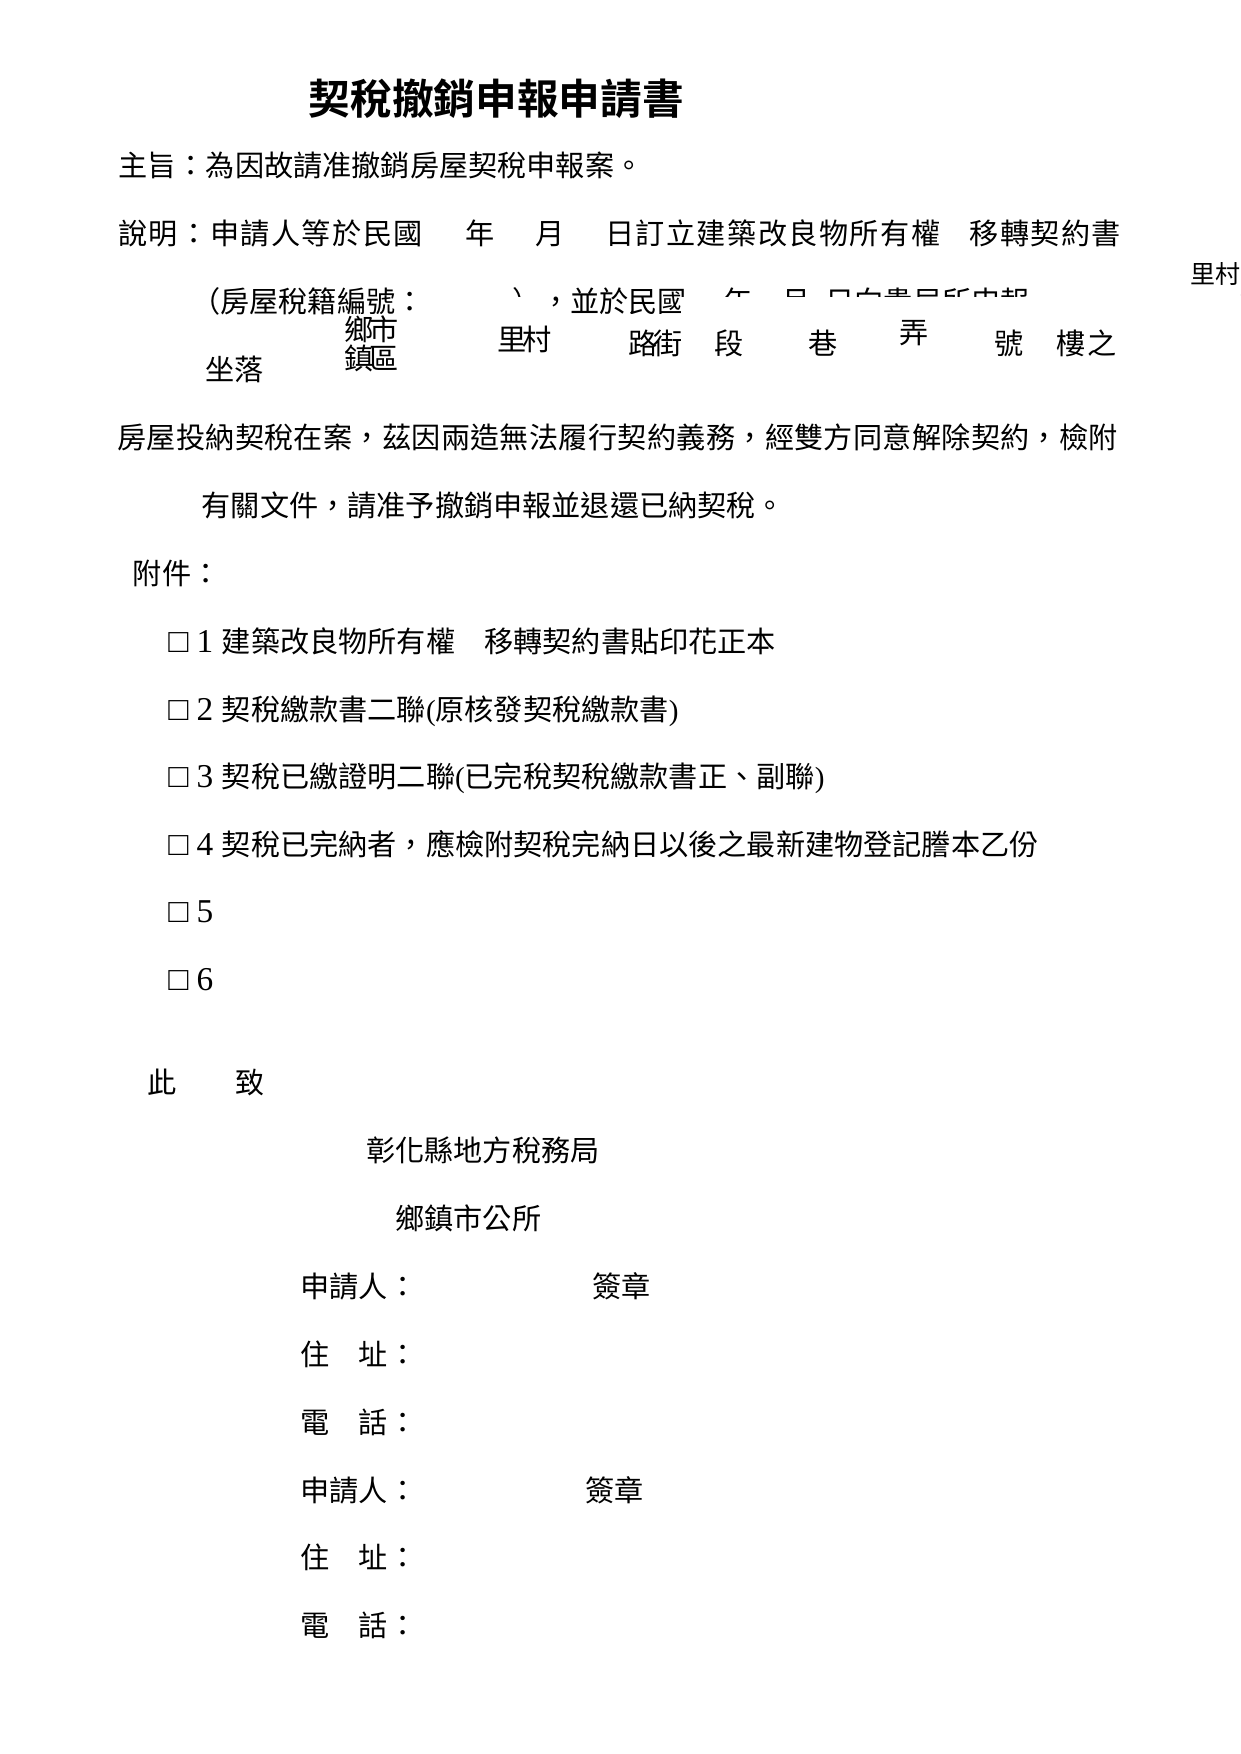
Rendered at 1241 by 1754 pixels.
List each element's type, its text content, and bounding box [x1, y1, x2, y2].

text 樓 [1056, 297, 1087, 390]
text 巷 [807, 297, 838, 390]
text 街 [656, 314, 681, 373]
text 彰化縣地方稅務局 [118, 1115, 1122, 1183]
text 附件： [118, 537, 1122, 605]
text 段 [713, 297, 744, 390]
text 村 [524, 297, 549, 382]
text □ 3 契稅已繳證明二聯(已完稅契稅繳款書正、副聯) [118, 741, 1122, 809]
text 路 [631, 346, 656, 373]
text 此 致 [118, 1047, 1122, 1115]
text 申請人： 簽章 [118, 1454, 1122, 1522]
text 市區 [371, 322, 396, 368]
text 市區 [371, 314, 396, 320]
text 申請人： 簽章 [118, 1251, 1122, 1318]
text 號 [993, 297, 1024, 390]
text 房屋投納契稅在案，茲因兩造無法履行契約義務，經雙方同意解除契約，檢附有關文件，請准予撤銷申報並退還已納契稅。 [24, 402, 1122, 537]
text 里 [499, 352, 524, 382]
text 坐落 [205, 334, 1122, 402]
text 電 話： [118, 1590, 1122, 1658]
text 說明：申請人等於民國 年 月 日訂立建築改良物所有權 移轉契約書（房屋稅籍編號： ），並於民國 年 月 日向貴局所申報 [118, 198, 1149, 390]
text 住 址： [118, 1318, 1122, 1386]
text 之 [1087, 297, 1118, 390]
text 里 [513, 345, 524, 349]
text □ 5 [118, 877, 1122, 945]
text □ 1 建築改良物所有權 移轉契約書貼印花正本 [118, 605, 1122, 673]
text 里 [499, 297, 524, 349]
text 弄 [898, 297, 929, 390]
text 路 [631, 314, 656, 344]
text □ 4 契稅已完納者，應檢附契稅完納日以後之最新建物登記謄本乙份 [118, 809, 1122, 877]
text 市區 [371, 366, 396, 373]
text 路 [631, 340, 635, 352]
text □ 2 契稅繳款書二聯(原核發契稅繳款書) [118, 673, 1122, 741]
text 主旨：為因故請准撤銷房屋契稅申報案。 [118, 130, 1122, 198]
text 村 [1215, 244, 1240, 303]
text 住 址： [118, 1522, 1122, 1590]
text 里 [1190, 244, 1215, 303]
text 電 話： [118, 1386, 1122, 1454]
text □ 6 [118, 945, 1122, 1013]
text 鄉鎮 [346, 314, 371, 373]
text 鄉鎮市公所 [118, 1183, 1122, 1251]
text 路 [637, 337, 647, 345]
text 契稅撤銷申報申請書 [118, 62, 1149, 130]
